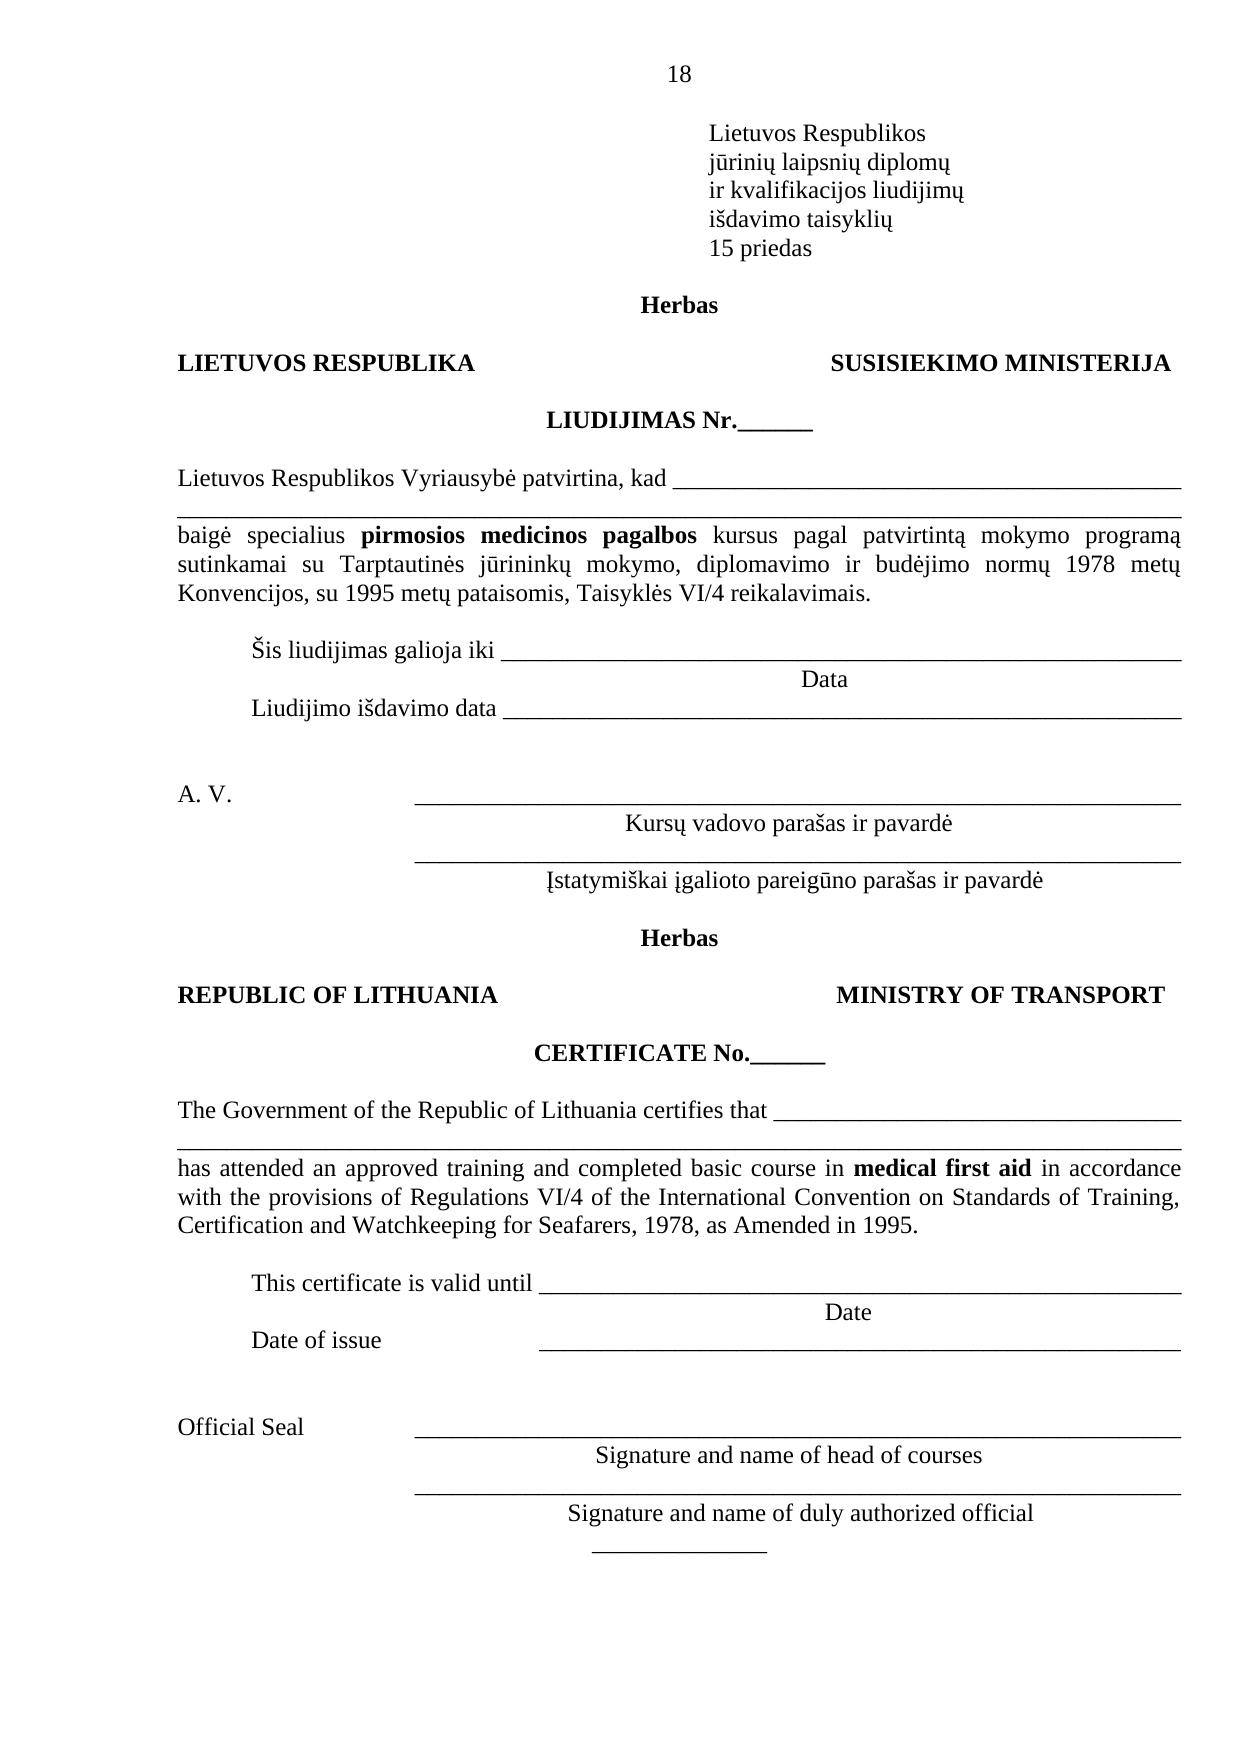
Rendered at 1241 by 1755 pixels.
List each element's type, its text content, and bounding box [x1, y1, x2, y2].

text jūrinių laipsnių diplomų [177, 147, 1181, 176]
text išdavimo taisyklių [177, 204, 1181, 233]
text CERTIFICATE No.______ [177, 1038, 1181, 1067]
text LIUDIJIMAS Nr.______ [177, 406, 1181, 434]
text Official Seal [177, 1412, 1181, 1441]
text The Government of the Republic of Lithuania certifies that [177, 1096, 1181, 1124]
text Date of issue [177, 1326, 1181, 1354]
text Herbas [177, 923, 1181, 952]
text has attended an approved training and completed basic course in medical first aid in accordance with the provisions of Regulations VI/4 of the International Convention on Standards of Training, Certification and Watchkeeping for Seafarers, 1978, as Amended in 1995. [177, 1153, 1181, 1239]
text Signature and name of duly authorized official [177, 1498, 1181, 1527]
text 15 priedas [177, 233, 1181, 262]
text Lietuvos Respublikos Vyriausybė patvirtina, kad [177, 463, 1181, 492]
text ______________ [177, 1527, 1181, 1556]
text Šis liudijimas galioja iki [177, 636, 1181, 664]
text Date [177, 1297, 1181, 1326]
text Liudijimo išdavimo data [177, 693, 1181, 722]
text Kursų vadovo parašas ir pavardė [177, 808, 1181, 837]
text LIETUVOS RESPUBLIKA SUSISIEKIMO MINISTERIJA [177, 348, 1181, 377]
text Signature and name of head of courses [177, 1441, 1181, 1469]
text This certificate is valid until [177, 1268, 1181, 1297]
text REPUBLIC OF LITHUANIA MINISTRY OF TRANSPORT [177, 981, 1181, 1009]
text Data [177, 664, 1181, 693]
text Lietuvos Respublikos [177, 118, 1181, 147]
text baigė specialius pirmosios medicinos pagalbos kursus pagal patvirtintą mokymo programą sutinkamai su Tarptautinės jūrininkų mokymo, diplomavimo ir budėjimo normų 1978 metų Konvencijos, su 1995 metų pataisomis, Taisyklės VI/4 reikalavimais. [177, 521, 1181, 607]
text Herbas [177, 291, 1181, 319]
text Įstatymiškai įgalioto pareigūno parašas ir pavardė [177, 866, 1181, 894]
text ir kvalifikacijos liudijimų [177, 176, 1181, 204]
text A. V. [177, 779, 1181, 808]
